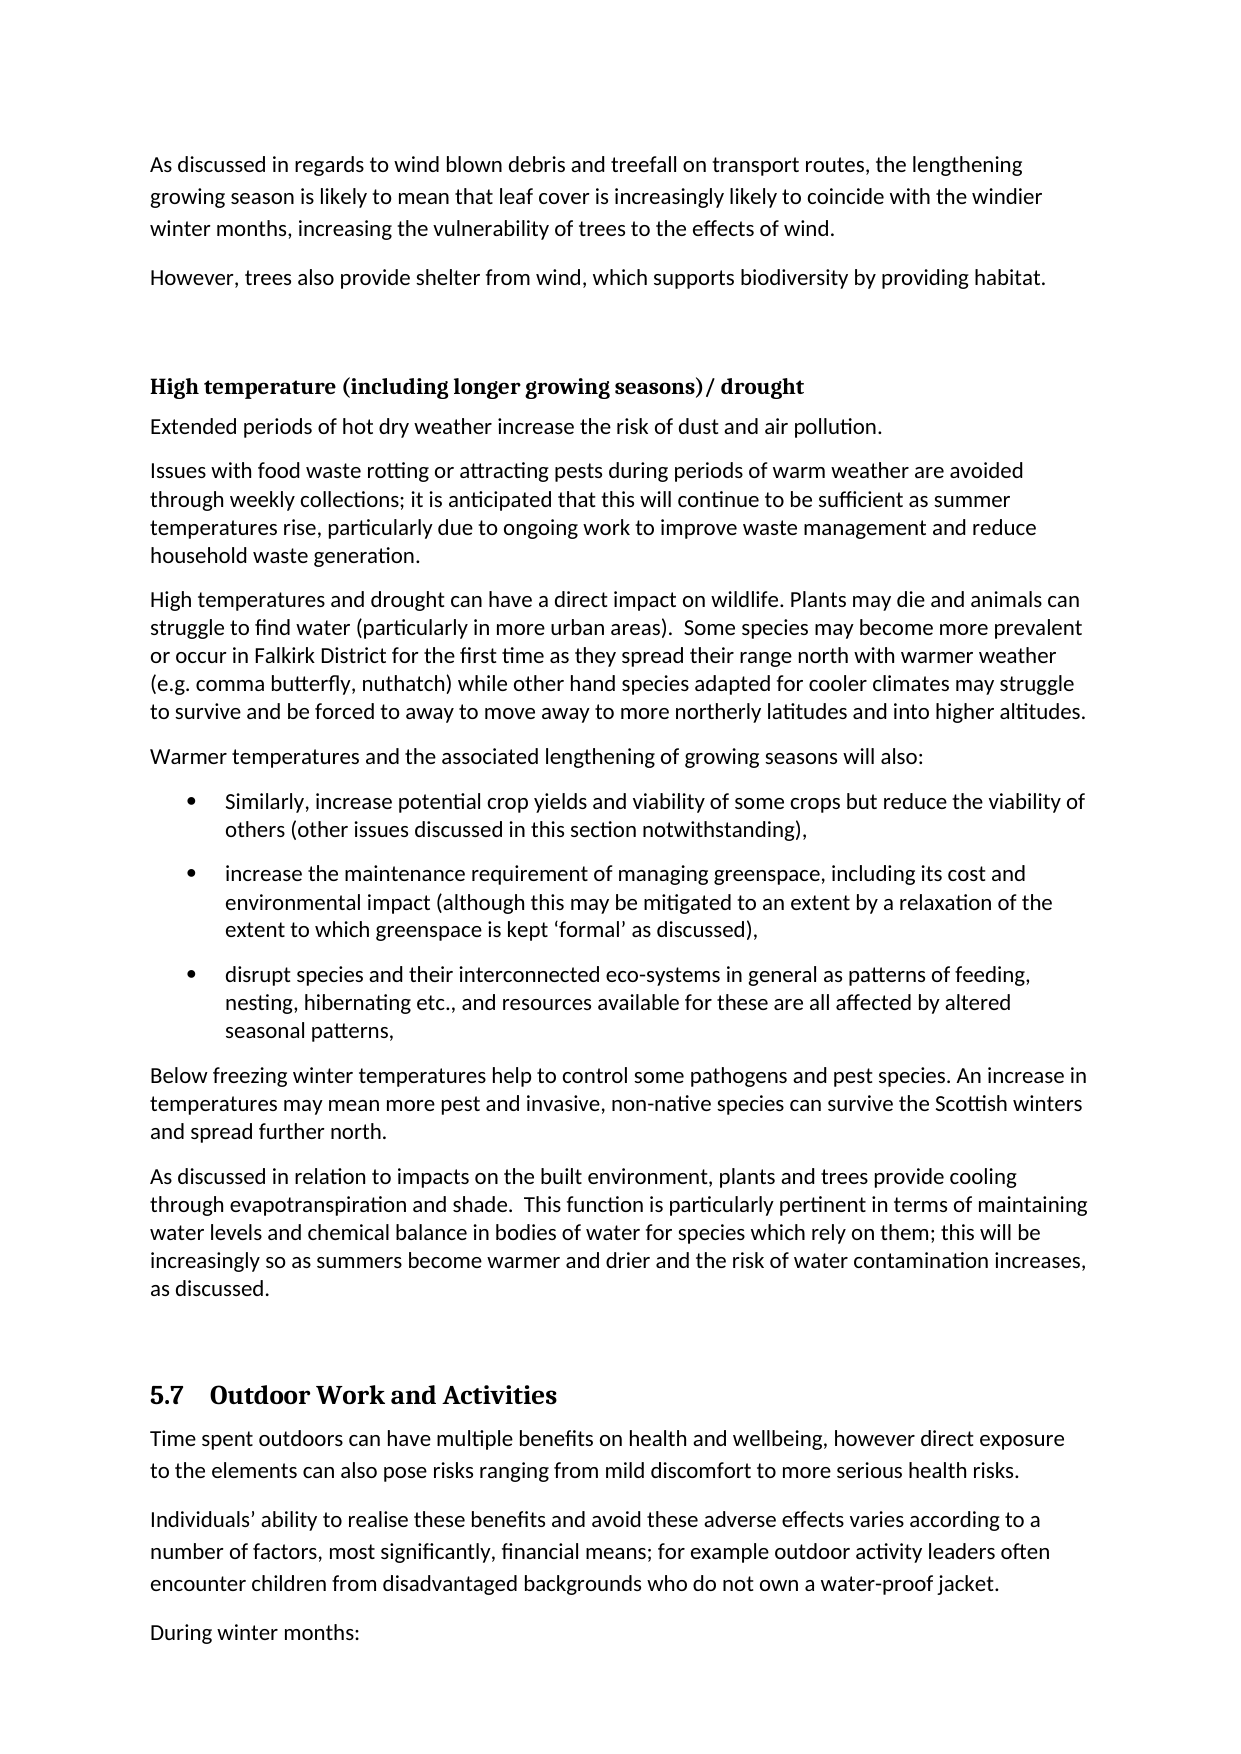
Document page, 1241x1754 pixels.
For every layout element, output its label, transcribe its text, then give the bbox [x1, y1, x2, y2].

list increase the maintenance requirement of managing greenspace, including its cost and environmental impact (although this may be mitigated to an extent by a relaxation of the extent to which greenspace is kept ‘formal’ as discussed), [187, 859, 1090, 944]
text Below freezing winter temperatures help to control some pathogens and pest species. An increase in temperatures may mean more pest and invasive, non-native species can survive the Scottish winters and spread further north. [150, 1061, 1090, 1145]
subtitle Outdoor Work and Activities [150, 1380, 1090, 1411]
text High temperatures and drought can have a direct impact on wildlife. Plants may die and animals can struggle to find water (particularly in more urban areas). Some species may become more prevalent or occur in Falkirk District for the first time as they spread their range north with warmer weather (e.g. comma butterfly, nuthatch) while other hand species adapted for cooler climates may struggle to survive and be forced to away to move away to more northerly latitudes and into higher altitudes. [150, 585, 1090, 726]
list Similarly, increase potential crop yields and viability of some crops but reduce the viability of others (other issues discussed in this section notwithstanding), [187, 787, 1090, 843]
text Issues with food waste rotting or attracting pests during periods of warm weather are avoided through weekly collections; it is anticipated that this will continue to be sufficient as summer temperatures rise, particularly due to ongoing work to improve waste management and reduce household waste generation. [150, 457, 1090, 569]
text As discussed in relation to impacts on the built environment, plants and trees provide cooling through evapotranspiration and shade. This function is particularly pertinent in terms of maintaining water levels and chemical balance in bodies of water for species which rely on them; this will be increasingly so as summers become warmer and drier and the risk of water contamination increases, as discussed. [150, 1162, 1090, 1302]
text Time spent outdoors can have multiple benefits on health and wellbeing, however direct exposure to the elements can also pose risks ranging from mild discomfort to more serious health risks. [150, 1424, 1090, 1484]
text As discussed in regards to wind blown debris and treefall on transport routes, the lengthening growing season is likely to mean that leaf cover is increasingly likely to coincide with the windier winter months, increasing the vulnerability of trees to the effects of wind. [150, 150, 1090, 242]
text Extended periods of hot dry weather increase the risk of dust and air pollution. [150, 412, 1090, 440]
list disrupt species and their interconnected eco-systems in general as patterns of feeding, nesting, hibernating etc., and resources available for these are all affected by altered seasonal patterns, [187, 960, 1090, 1044]
text Individuals’ ability to realise these benefits and avoid these adverse effects varies according to a number of factors, most significantly, financial means; for example outdoor activity leaders often encounter children from disadvantaged backgrounds who do not own a water-proof jacket. [150, 1505, 1090, 1597]
text During winter months: [150, 1618, 1090, 1646]
subtitle High temperature (including longer growing seasons)/ drought [150, 373, 1090, 400]
text However, trees also provide shelter from wind, which supports biodiversity by providing habitat. [150, 263, 1090, 291]
text Warmer temperatures and the associated lengthening of growing seasons will also: [150, 742, 1090, 770]
